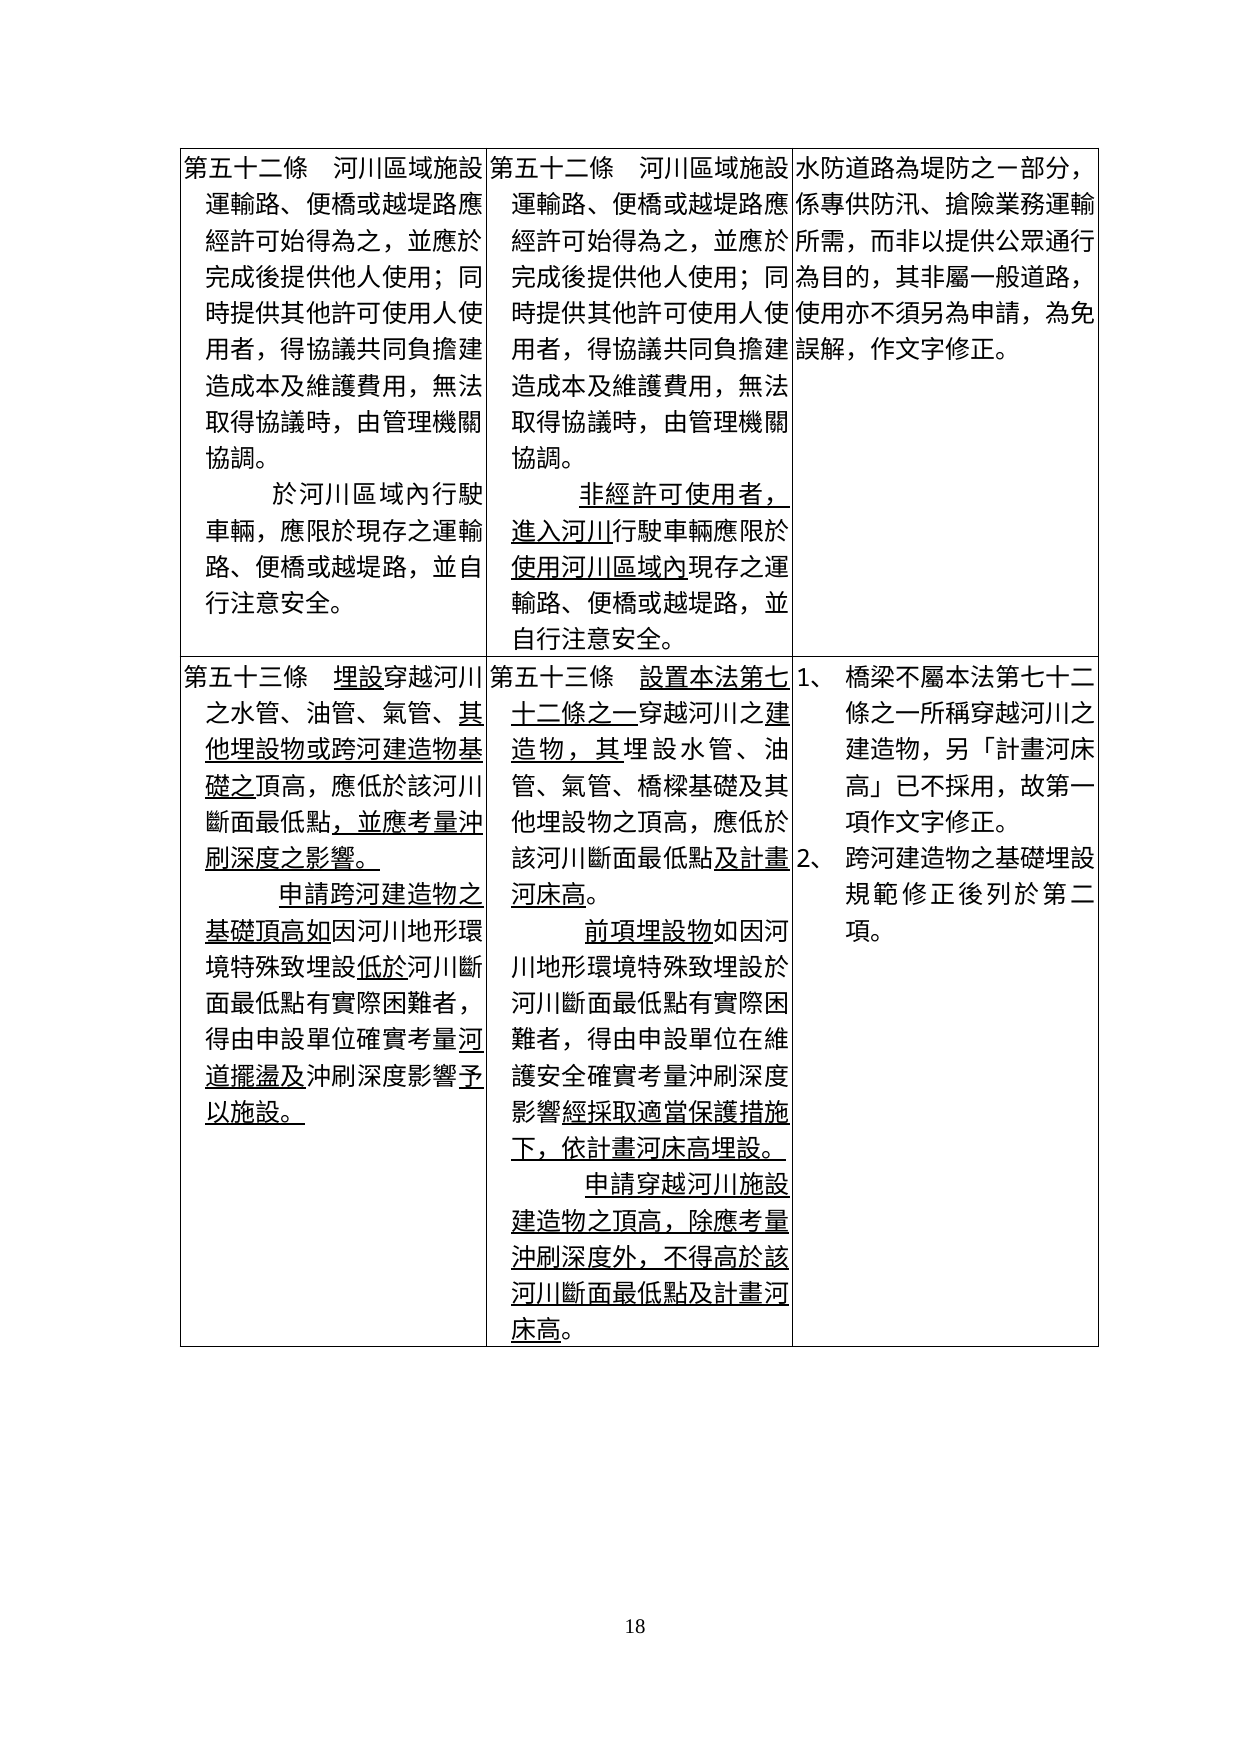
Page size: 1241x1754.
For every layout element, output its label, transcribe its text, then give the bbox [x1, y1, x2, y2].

table_cell 第五十二條 河川區域施設運輸路、便橋或越堤路應經許可始得為之，並應於完成後提供他人使用；同時提供其他許可使用人使用者，得協議共同負擔建造成本及維護費用，無法取得協議時，由管理機關協調。 於河川區域內行駛車輛，應限於現存之運輸路、便橋或越堤路，並自行注意安全。 [181, 149, 486, 656]
table_cell 第五十三條 設置本法第七十二條之一穿越河川之建造物，其埋設水管、油管、氣管、橋樑基礎及其他埋設物之頂高，應低於該河川斷面最低點及計畫河床高。 前項埋設物如因河川地形環境特殊致埋設於河川斷面最低點有實際困難者，得由申設單位在維護安全確實考量沖刷深度影響經採取適當保護措施下，依計畫河床高埋設。 申請穿越河川施設建造物之頂高，除應考量沖刷深度外，不得高於該河川斷面最低點及計畫河床高。 [487, 657, 792, 1346]
table_cell 水防道路為堤防之ㄧ部分，係專供防汛、搶險業務運輸所需，而非以提供公眾通行為目的，其非屬一般道路，使用亦不須另為申請，為免誤解，作文字修正。 [793, 149, 1098, 656]
table_cell 第五十二條 河川區域施設運輸路、便橋或越堤路應經許可始得為之，並應於完成後提供他人使用；同時提供其他許可使用人使用者，得協議共同負擔建造成本及維護費用，無法取得協議時，由管理機關協調。 非經許可使用者，進入河川行駛車輛應限於使用河川區域內現存之運輸路、便橋或越堤路，並自行注意安全。 [487, 149, 792, 656]
table_cell 橋梁不屬本法第七十二條之一所稱穿越河川之建造物，另「計畫河床高」已不採用，故第一項作文字修正。 跨河建造物之基礎埋設規範修正後列於第二項。 [793, 657, 1098, 1346]
table_cell 第五十三條 埋設穿越河川之水管、油管、氣管、其他埋設物或跨河建造物基礎之頂高，應低於該河川斷面最低點，並應考量沖刷深度之影響。 申請跨河建造物之基礎頂高如因河川地形環境特殊致埋設低於河川斷面最低點有實際困難者，得由申設單位確實考量河道擺盪及沖刷深度影響予以施設。 [181, 657, 486, 1346]
